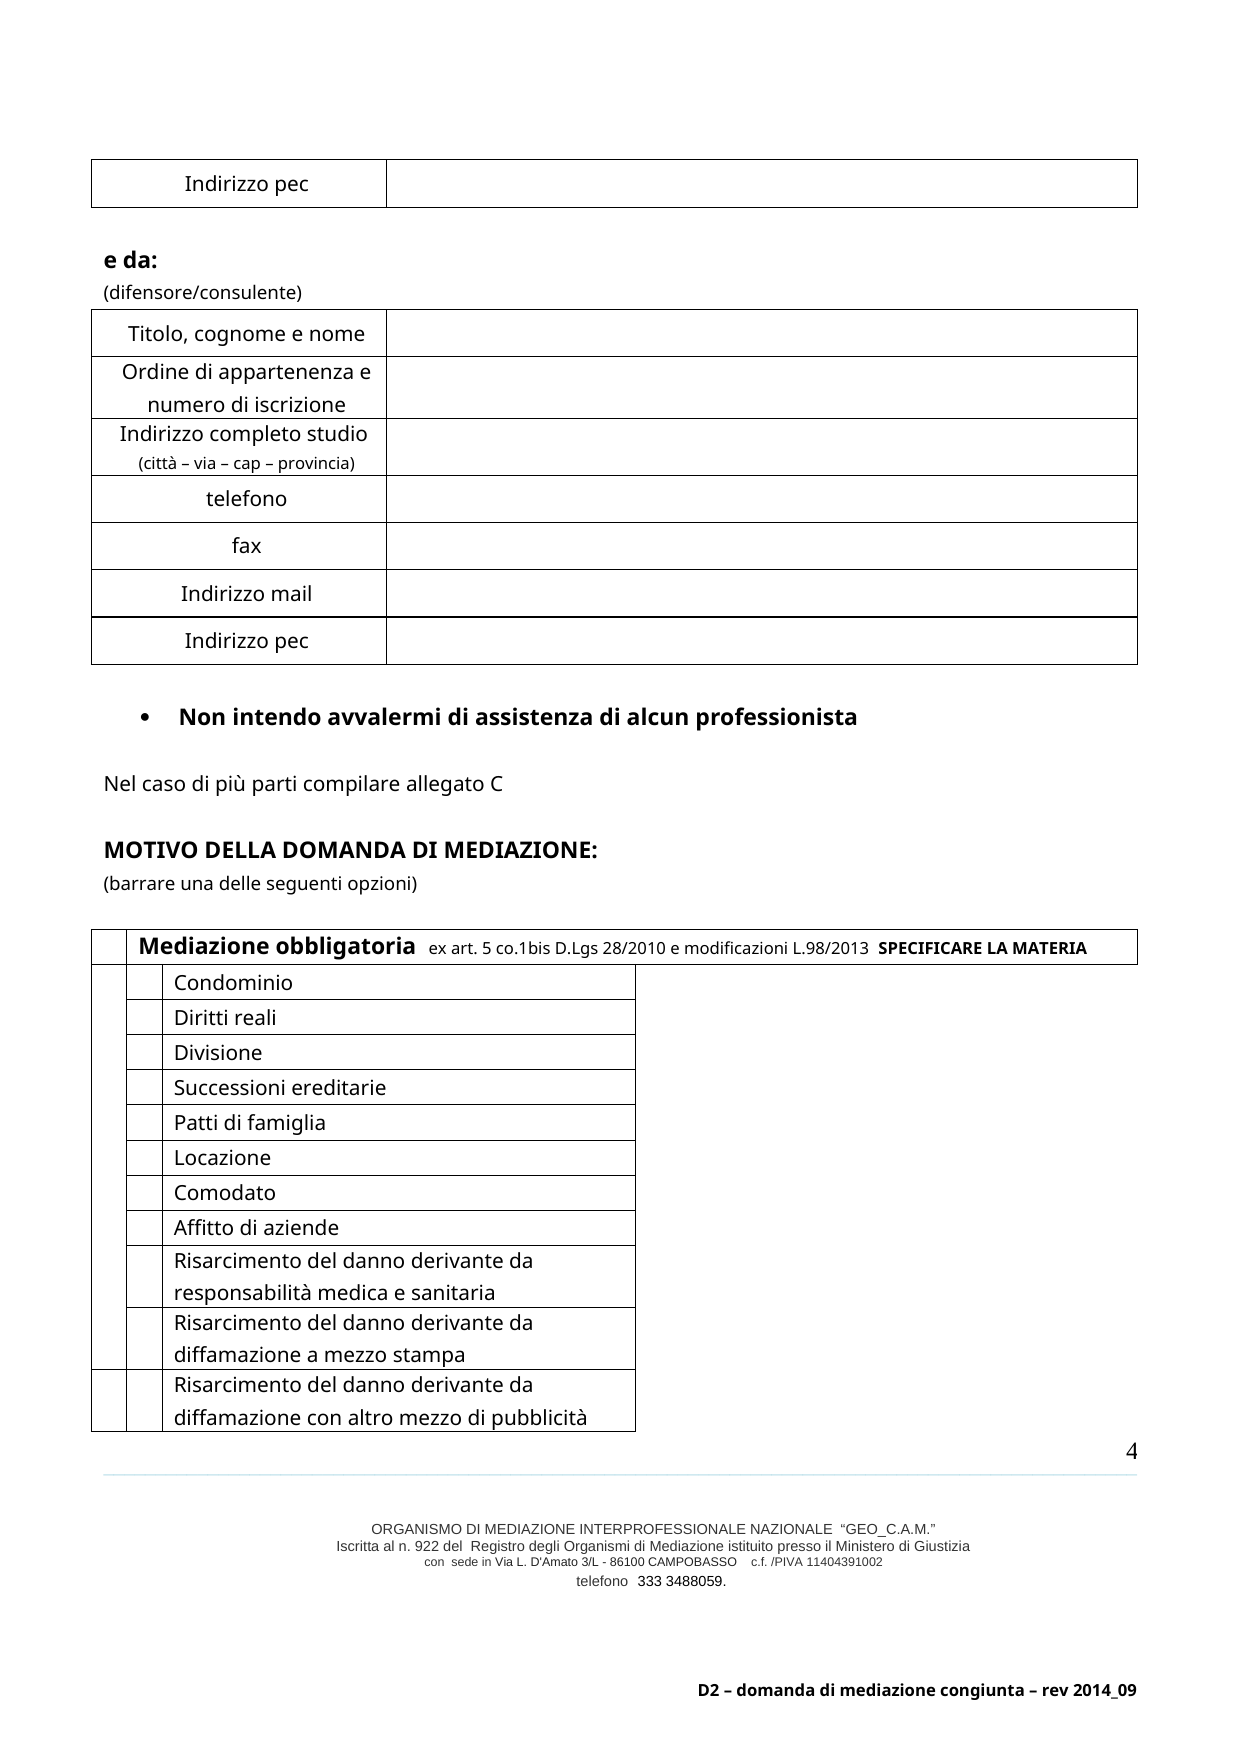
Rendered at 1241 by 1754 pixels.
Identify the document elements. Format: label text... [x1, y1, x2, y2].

table_cell telefono [92, 476, 386, 522]
table_cell Risarcimento del danno derivante da responsabilità medica e sanitaria [163, 1246, 635, 1307]
table_cell Affitto di aziende [163, 1211, 635, 1245]
table_header [387, 310, 1137, 356]
table_cell Condominio [163, 965, 635, 999]
table_cell [636, 1069, 1137, 1104]
table_cell [127, 1246, 162, 1307]
table_cell [127, 1211, 162, 1245]
table_cell [636, 1104, 1137, 1139]
table_cell Ordine di appartenenza e numero di iscrizione [92, 357, 386, 418]
table_cell [636, 1140, 1137, 1174]
table_cell [127, 1035, 162, 1069]
table_cell [127, 965, 162, 999]
table_header Titolo, cognome e nome [92, 310, 386, 356]
table_cell [387, 357, 1137, 418]
table_header Mediazione obbligatoria ex art. 5 co.1bis D.Lgs 28/2010 e modificazioni L.98/2013 SPECIFICARE LA MATERIA [127, 930, 1137, 964]
table_cell Risarcimento del danno derivante da diffamazione con altro mezzo di pubblicità [163, 1370, 635, 1431]
table_cell [92, 965, 126, 1369]
text (difensore/consulente) [103, 279, 1137, 305]
table_cell [387, 160, 1137, 207]
table_cell Locazione [163, 1141, 635, 1174]
table_cell [387, 618, 1137, 664]
table_cell [127, 1370, 162, 1431]
table_cell [127, 1176, 162, 1210]
table_cell [127, 1105, 162, 1139]
table_cell Patti di famiglia [163, 1105, 635, 1139]
table_cell [387, 523, 1137, 569]
text e da: [103, 243, 1137, 275]
table_cell Diritti reali [163, 1000, 635, 1034]
table_cell [92, 1370, 126, 1431]
table_cell [127, 1000, 162, 1034]
list Non intendo avvalermi di assistenza di alcun professionista [141, 701, 1137, 732]
table_cell [636, 1369, 1137, 1431]
table_cell [387, 419, 1137, 474]
table_cell Divisione [163, 1035, 635, 1069]
table_cell [636, 965, 1137, 999]
table_cell Indirizzo completo studio (città – via – cap – provincia) [92, 419, 386, 474]
table_cell [387, 570, 1137, 616]
table_cell [636, 1034, 1137, 1069]
table_cell [636, 1175, 1137, 1210]
table_cell Indirizzo pec [92, 618, 386, 664]
text (barrare una delle seguenti opzioni) [103, 870, 1137, 896]
table_cell [636, 1210, 1137, 1245]
table_cell [127, 1141, 162, 1174]
table_cell Risarcimento del danno derivante da diffamazione a mezzo stampa [163, 1308, 635, 1369]
table_cell [636, 999, 1137, 1034]
text Nel caso di più parti compilare allegato C [103, 769, 1137, 798]
table_cell [387, 476, 1137, 522]
text MOTIVO DELLA DOMANDA DI MEDIAZIONE: [103, 834, 1137, 866]
table_cell [127, 1308, 162, 1369]
table_cell Successioni ereditarie [163, 1070, 635, 1104]
table_header [92, 930, 126, 964]
table_cell Indirizzo pec [92, 160, 386, 207]
table_cell [636, 1245, 1137, 1307]
table_cell [636, 1307, 1137, 1369]
table_cell Indirizzo mail [92, 570, 386, 616]
table_cell fax [92, 523, 386, 569]
table_cell [127, 1070, 162, 1104]
table_cell Comodato [163, 1176, 635, 1210]
